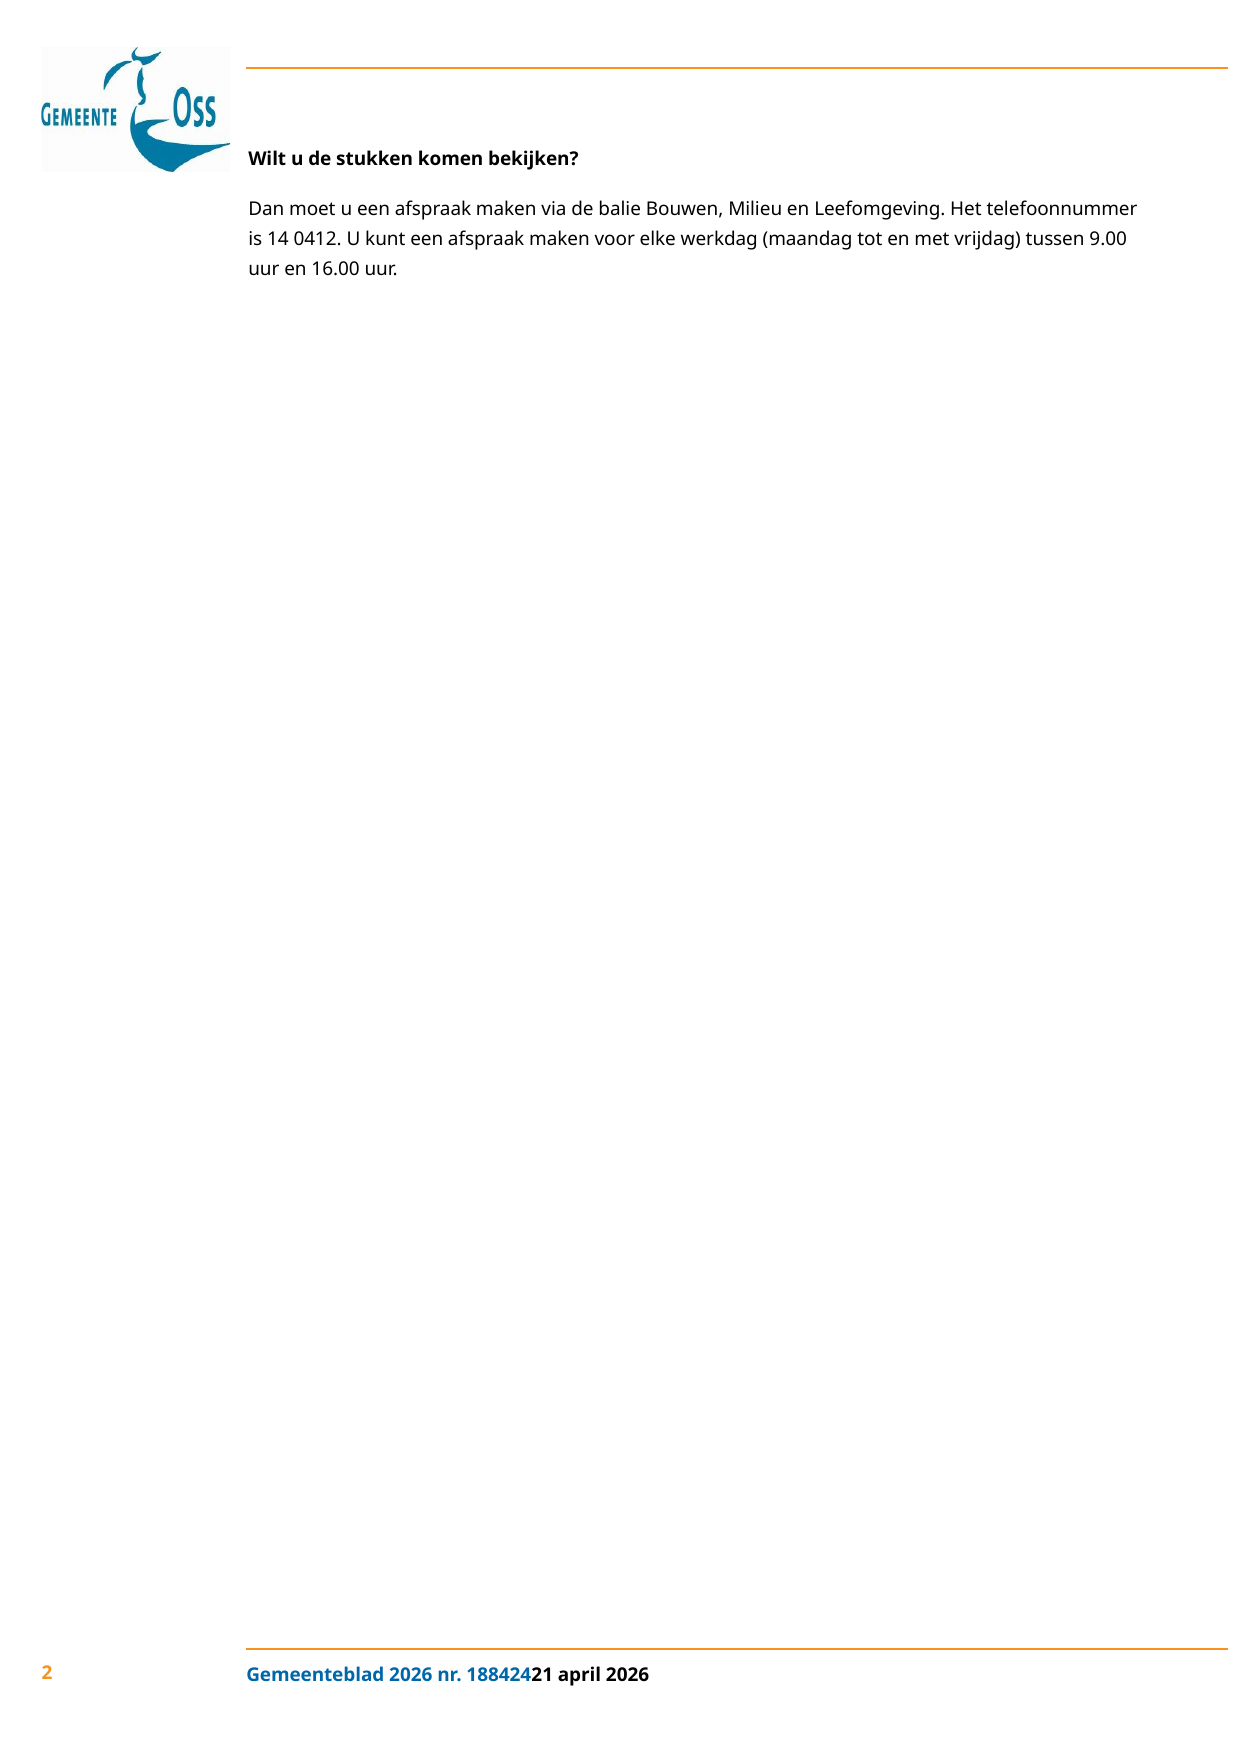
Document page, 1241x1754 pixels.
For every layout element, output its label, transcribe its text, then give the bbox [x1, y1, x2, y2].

picture [41, 47, 231, 172]
text Wilt u de stukken komen bekijken? [248, 145, 1152, 171]
text Dan moet u een afspraak maken via de balie Bouwen, Milieu en Leefomgeving. Het telefoonnummer is 14 0412. U kunt een afspraak maken voor elke werkdag (maandag tot en met vrijdag) tussen 9.00 uur en 16.00 uur. [248, 196, 1152, 281]
